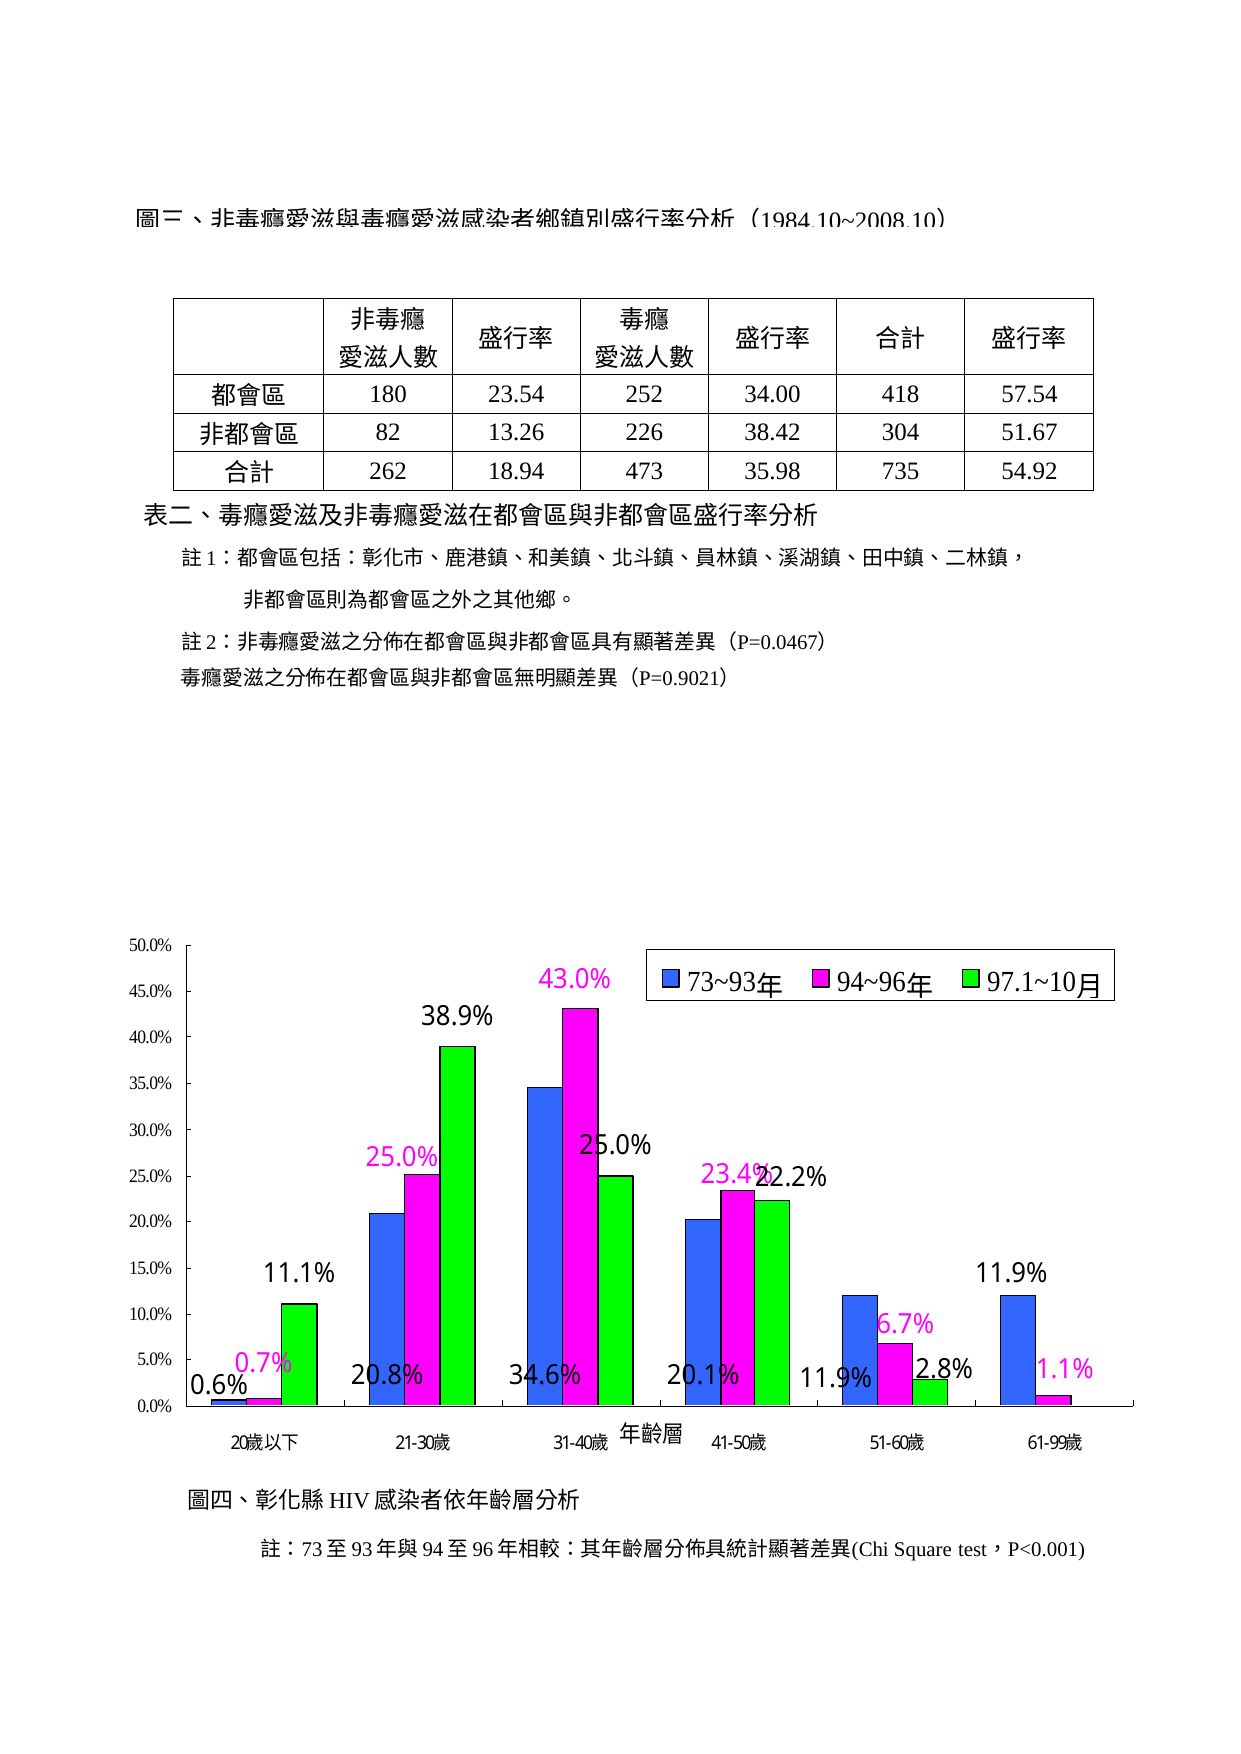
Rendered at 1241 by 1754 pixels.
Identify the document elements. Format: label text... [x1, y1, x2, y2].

table_cell 23.54 [453, 375, 580, 413]
text 圖四、彰化縣HIV感染者依年齡層分析 [118, 1482, 1122, 1516]
table_cell 304 [837, 414, 964, 451]
text 註1：都會區包括：彰化市、鹿港鎮、和美鎮、北斗鎮、員林鎮、溪湖鎮、田中鎮、二林鎮， [181, 532, 1122, 574]
table_header 非毒癮 愛滋人數 [324, 299, 452, 374]
text 毒癮愛滋之分佈在都會區與非都會區無明顯差異（P=0.9021） [118, 657, 1122, 695]
text 非都會區則為都會區之外之其他鄉。 [222, 574, 1122, 616]
table_cell 非都會區 [174, 414, 323, 451]
table_header 盛行率 [965, 299, 1093, 374]
table_cell 34.00 [709, 375, 836, 413]
text 註2：非毒癮愛滋之分佈在都會區與非都會區具有顯著差異（P=0.0467） [181, 616, 1122, 657]
table_cell 262 [324, 452, 452, 490]
table_cell 57.54 [965, 375, 1093, 413]
table_cell 54.92 [965, 452, 1093, 490]
table_header [174, 299, 323, 374]
table_header 盛行率 [709, 299, 836, 374]
table_cell 18.94 [453, 452, 580, 490]
text 註：73至93年與94至96年相較：其年齡層分佈具統計顯著差異(Chi Square test，P<0.001) [118, 1532, 1122, 1562]
text 圖三、非毒癮愛滋與毒癮愛滋感染者鄉鎮別盛行率分析（1984.10~2008.10） [135, 201, 1133, 227]
table_cell 226 [581, 414, 708, 451]
table_header 盛行率 [453, 299, 580, 374]
table_cell 35.98 [709, 452, 836, 490]
table_cell 252 [581, 375, 708, 413]
table_cell 180 [324, 375, 452, 413]
table_cell 13.26 [453, 414, 580, 451]
table_cell 473 [581, 452, 708, 490]
table_cell 51.67 [965, 414, 1093, 451]
table_header 毒癮 愛滋人數 [581, 299, 708, 374]
table_cell 82 [324, 414, 452, 451]
table_cell 38.42 [709, 414, 836, 451]
table_cell 都會區 [174, 375, 323, 413]
table_cell 418 [837, 375, 964, 413]
table_cell 合計 [174, 452, 323, 490]
table_header 合計 [837, 299, 964, 374]
table_cell 735 [837, 452, 964, 490]
text 表二、毒癮愛滋及非毒癮愛滋在都會區與非都會區盛行率分析 [118, 491, 1122, 532]
